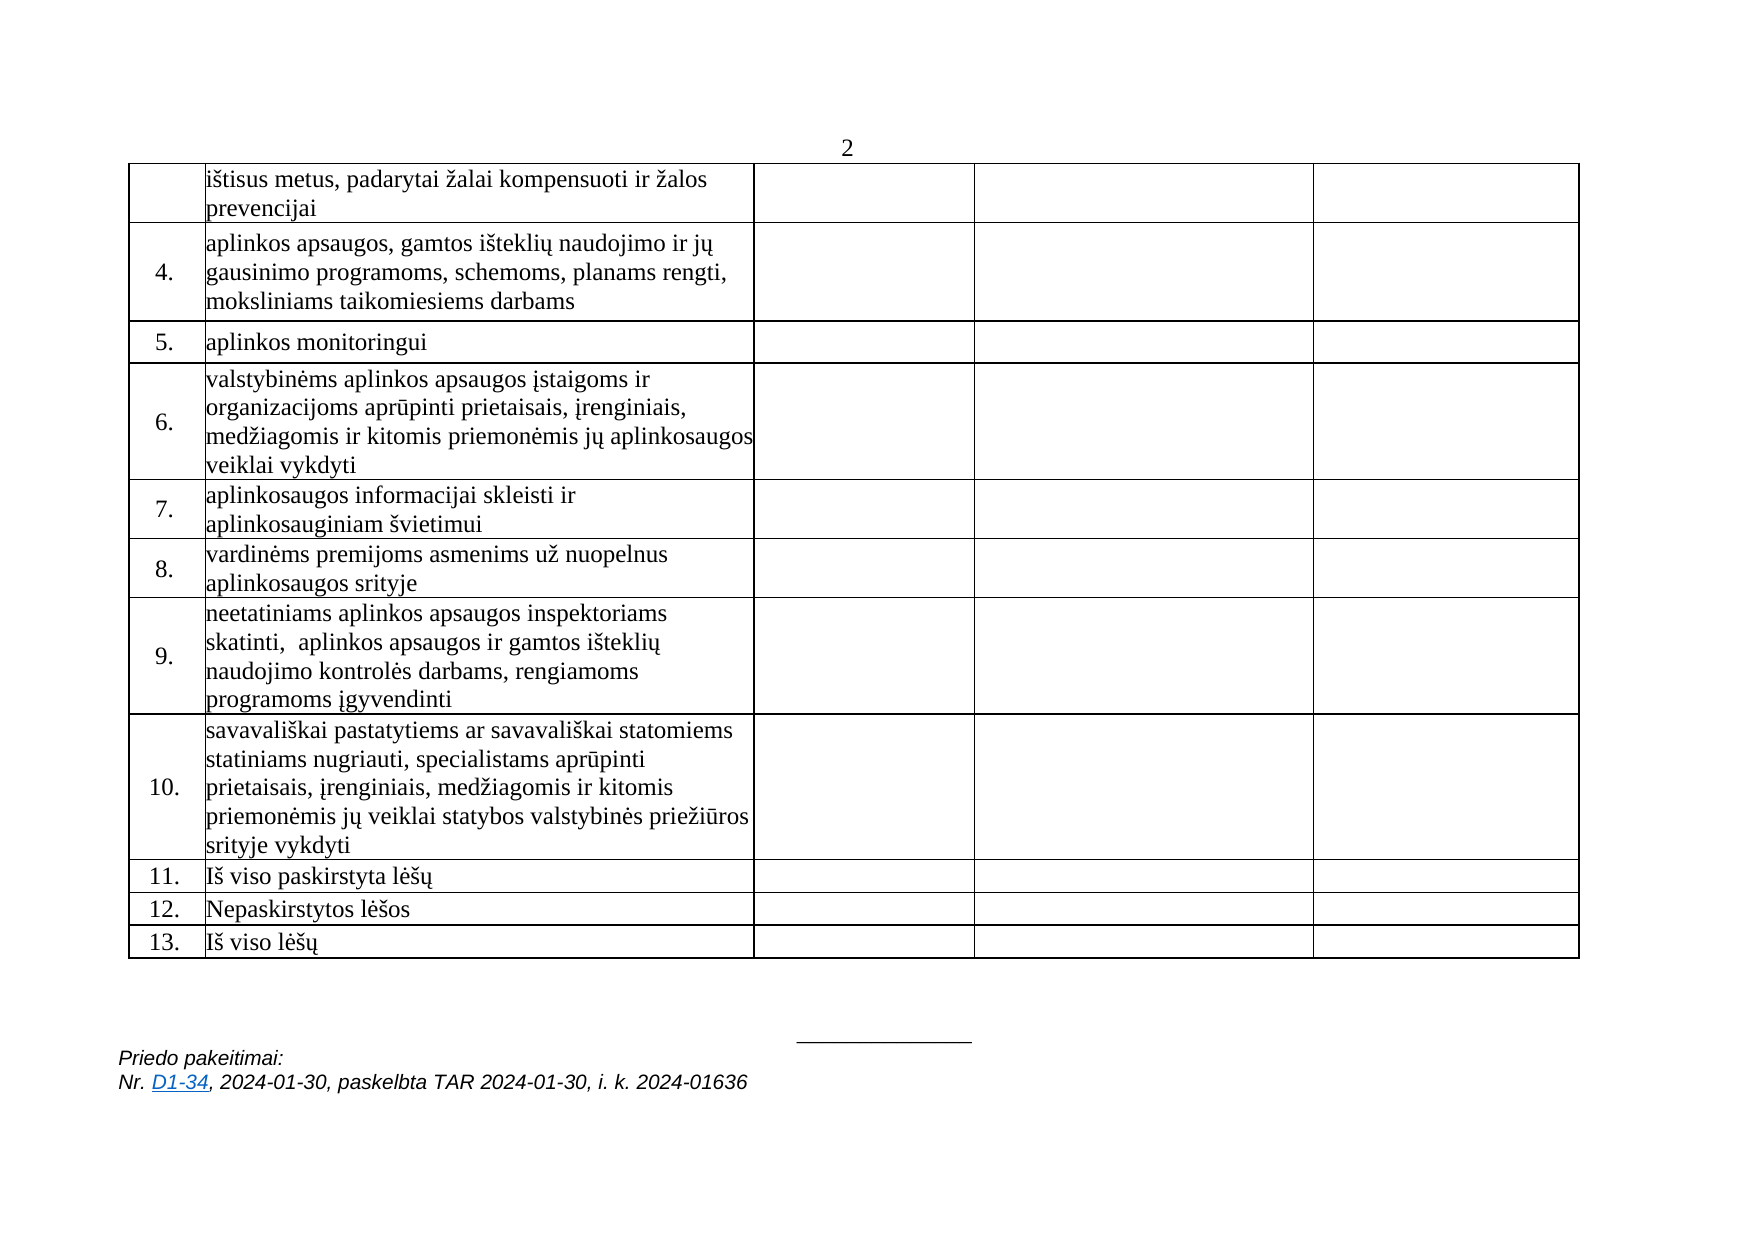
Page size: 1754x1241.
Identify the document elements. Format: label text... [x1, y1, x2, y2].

table_cell [755, 223, 974, 320]
table_cell [206, 959, 754, 988]
table_cell [755, 364, 974, 479]
table_cell [1314, 322, 1578, 362]
table_cell [975, 322, 1313, 362]
table_cell [975, 715, 1313, 859]
table_cell [755, 598, 974, 713]
text Nr. D1-34, 2024-01-30, paskelbta TAR 2024-01-30, i. k. 2024-01636 [118, 1070, 1577, 1094]
table_cell [1314, 480, 1578, 538]
table_cell [755, 539, 974, 597]
table_cell aplinkos apsaugos, gamtos išteklių naudojimo ir jų gausinimo programoms, schemoms, planams rengti, moksliniams taikomiesiems darbams [206, 223, 753, 320]
table_cell [1314, 598, 1578, 713]
table_cell 6. [130, 364, 205, 479]
table_cell neetatiniams aplinkos apsaugos inspektoriams skatinti, aplinkos apsaugos ir gamtos išteklių naudojimo kontrolės darbams, rengiamoms programoms įgyvendinti [206, 598, 753, 713]
table_cell savavališkai pastatytiems ar savavališkai statomiems statiniams nugriauti, specialistams aprūpinti prietaisais, įrenginiais, medžiagomis ir kitomis priemonėmis jų veiklai statybos valstybinės priežiūros srityje vykdyti [206, 715, 753, 859]
table_cell [1314, 364, 1578, 479]
table_cell 11. [130, 860, 205, 891]
table_cell [975, 480, 1313, 538]
table_cell [975, 164, 1313, 221]
table_cell [975, 223, 1313, 320]
table_cell [755, 480, 974, 538]
table_cell [1314, 164, 1578, 221]
table_cell [975, 598, 1313, 713]
table_cell Iš viso lėšų [206, 926, 753, 957]
table_cell 13. [130, 926, 205, 957]
table_cell [754, 959, 974, 988]
table_cell Nepaskirstytos lėšos [206, 893, 753, 924]
table_cell 4. [130, 223, 205, 320]
table_cell valstybinėms aplinkos apsaugos įstaigoms ir organizacijoms aprūpinti prietaisais, įrenginiais, medžiagomis ir kitomis priemonėmis jų aplinkosaugos veiklai vykdyti [206, 364, 753, 479]
table_cell [755, 926, 974, 957]
table_cell Iš viso paskirstyta lėšų [206, 860, 753, 891]
table_cell [975, 364, 1313, 479]
table_cell [755, 893, 974, 924]
table_cell [1314, 860, 1578, 891]
table_cell [975, 860, 1313, 891]
table_cell aplinkos monitoringui [206, 322, 753, 362]
table_cell vardinėms premijoms asmenims už nuopelnus aplinkosaugos srityje [206, 539, 753, 597]
table_cell [129, 959, 206, 988]
table_cell [975, 926, 1313, 957]
table_cell [755, 322, 974, 362]
table_cell [975, 893, 1313, 924]
table_cell 5. [130, 322, 205, 362]
table_cell aplinkosaugos informacijai skleisti ir aplinkosauginiam švietimui [206, 480, 753, 538]
table_cell [130, 164, 205, 221]
table_cell [1314, 715, 1578, 859]
table_cell [1314, 926, 1578, 957]
text Priedo pakeitimai: [118, 1046, 1577, 1070]
table_cell [755, 715, 974, 859]
text ______________ [118, 1017, 1577, 1046]
table_cell [755, 860, 974, 891]
table_cell 8. [130, 539, 205, 597]
table_cell [1314, 539, 1578, 597]
table_cell ištisus metus, padarytai žalai kompensuoti ir žalos prevencijai [206, 164, 753, 221]
table_cell 7. [130, 480, 205, 538]
table_cell 12. [130, 893, 205, 924]
table_cell [1313, 959, 1579, 988]
table_cell 9. [130, 598, 205, 713]
table_cell [974, 959, 1313, 988]
table_cell [1314, 893, 1578, 924]
table_cell 10. [130, 715, 205, 859]
table_cell [1314, 223, 1578, 320]
table_cell [755, 164, 974, 221]
table_cell [975, 539, 1313, 597]
